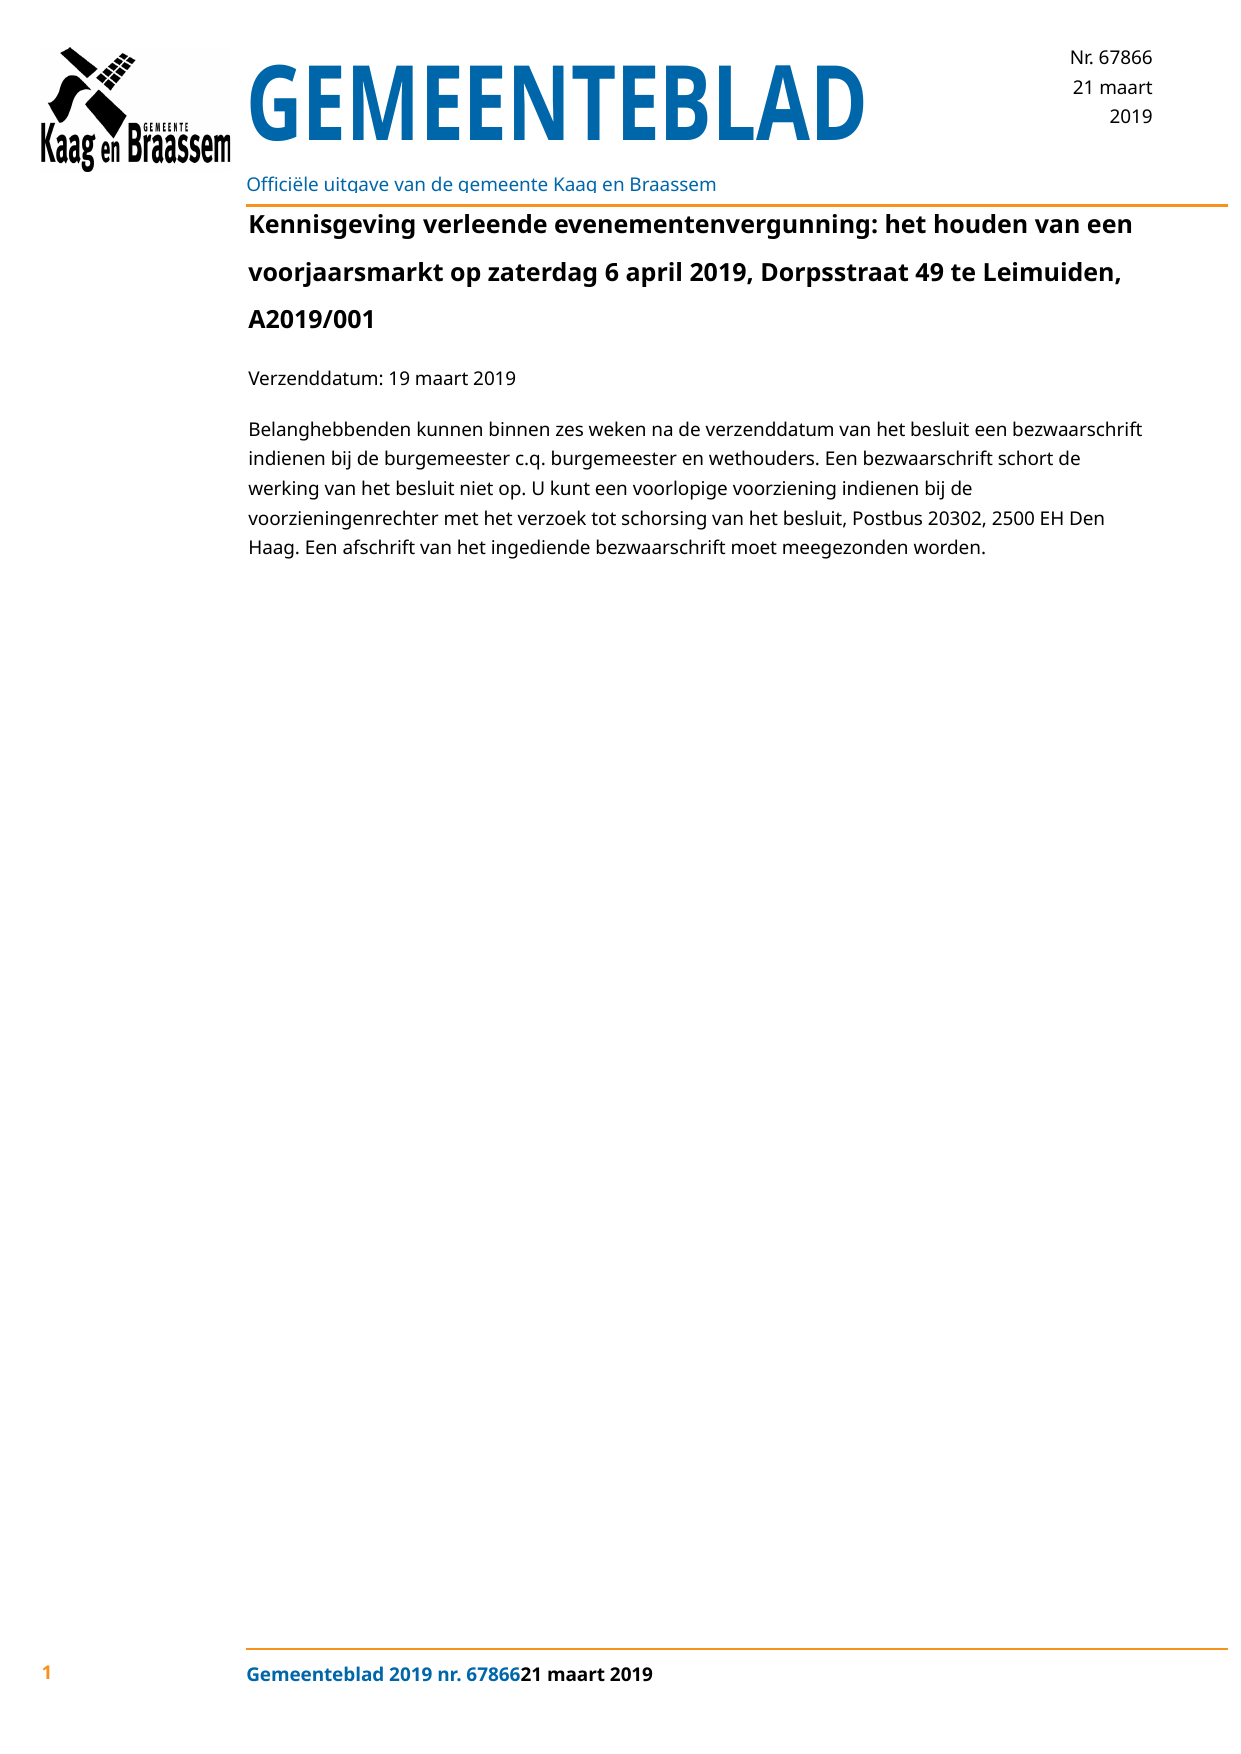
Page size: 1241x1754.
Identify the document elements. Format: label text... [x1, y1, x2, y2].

picture [41, 47, 231, 172]
text Kennisgeving verleende evenementenvergunning: het houden van een voorjaarsmarkt op zaterdag 6 april 2019, Dorpsstraat 49 te Leimuiden, A2019/001 [248, 207, 1152, 336]
text Belanghebbenden kunnen binnen zes weken na de verzenddatum van het besluit een bezwaarschrift indienen bij de burgemeester c.q. burgemeester en wethouders. Een bezwaarschrift schort de werking van het besluit niet op. U kunt een voorlopige voorziening indienen bij de voorzieningenrechter met het verzoek tot schorsing van het besluit, Postbus 20302, 2500 EH Den Haag. Een afschrift van het ingediende bezwaarschrift moet meegezonden worden. [248, 416, 1152, 560]
text Verzenddatum: 19 maart 2019 [248, 366, 1152, 391]
